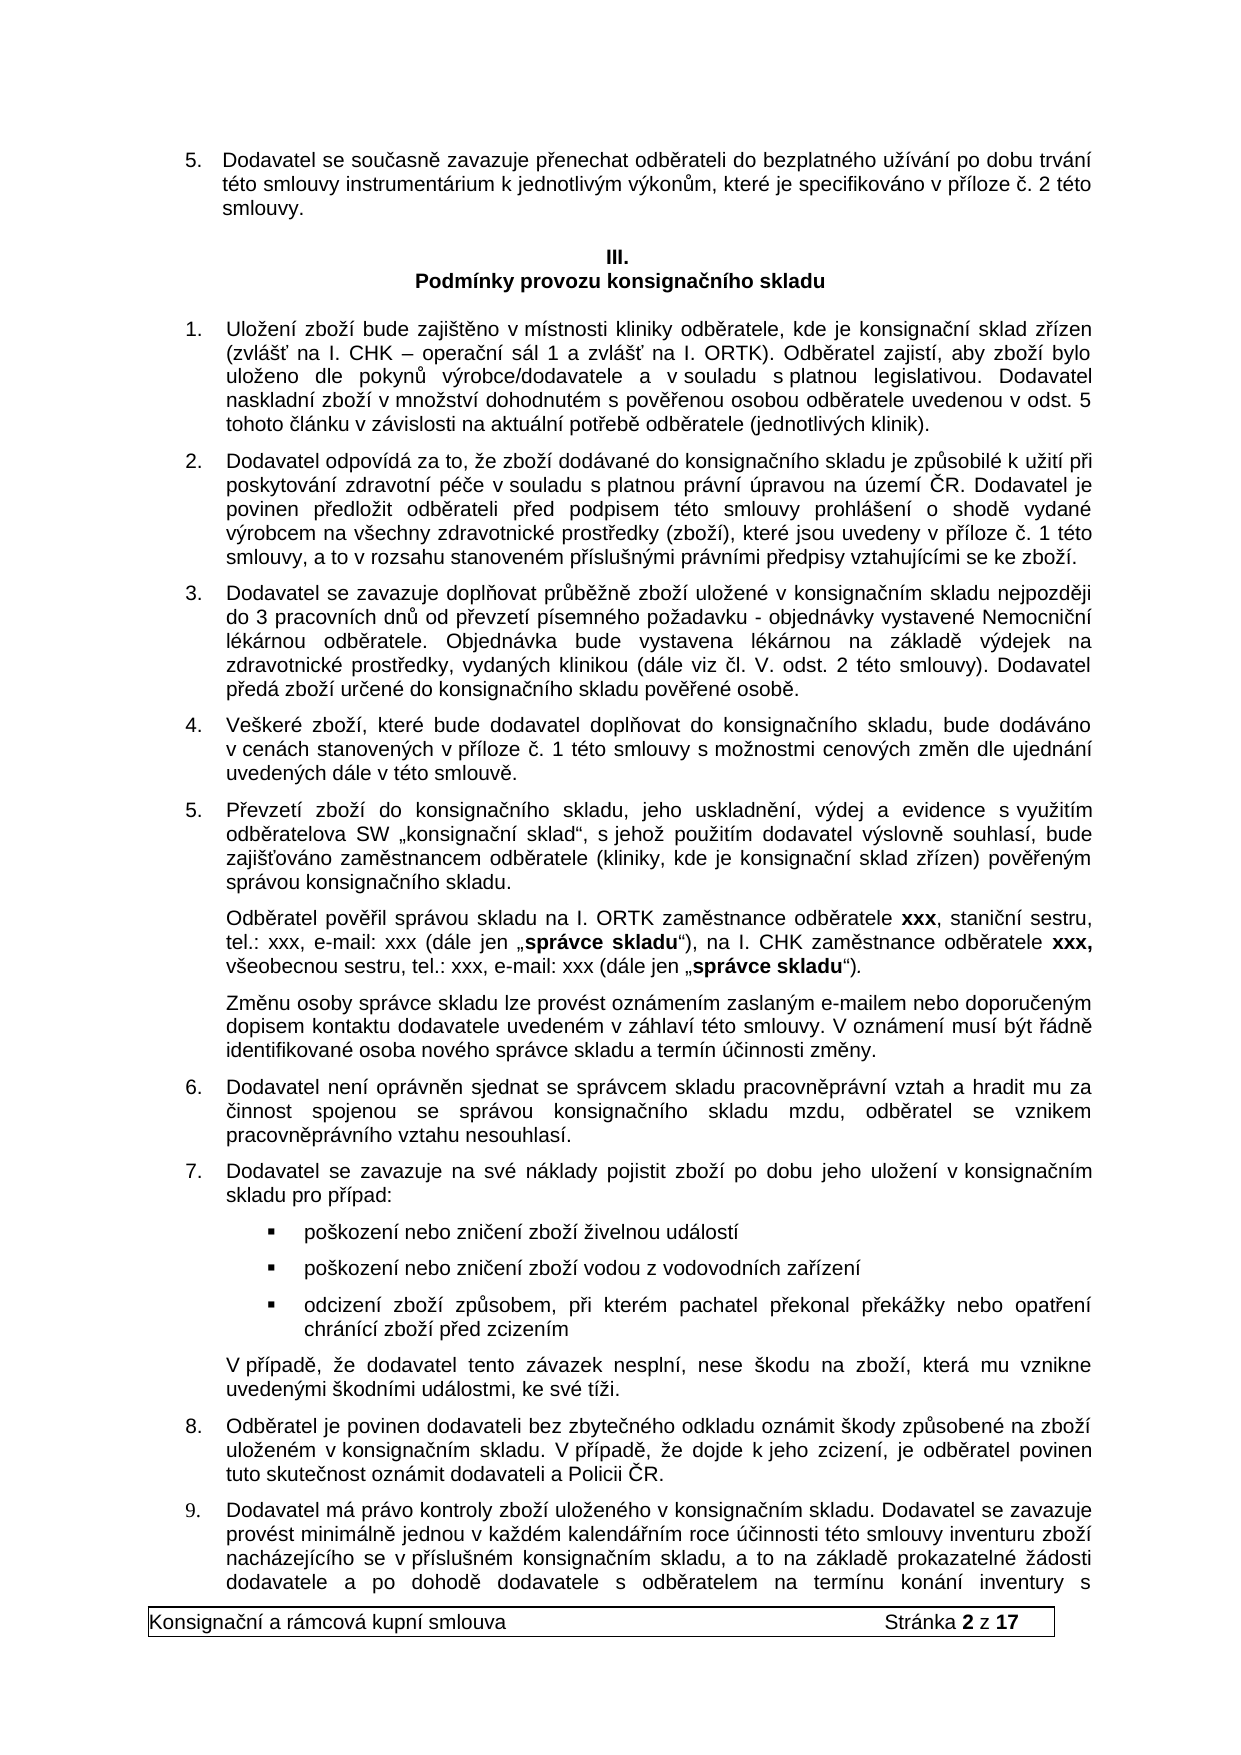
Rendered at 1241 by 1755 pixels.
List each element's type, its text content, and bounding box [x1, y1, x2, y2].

text Změnu osoby správce skladu lze provést oznámením zaslaným e-mailem nebo doporučeným dopisem kontaktu dodavatele uvedeném v záhlaví této smlouvy. V oznámení musí být řádně identifikované osoba nového správce skladu a termín účinnosti změny. [226, 990, 1093, 1062]
list Dodavatel se zavazuje doplňovat průběžně zboží uložené v konsignačním skladu nejpozději do 3 pracovních dnů od převzetí písemného požadavku - objednávky vystavené Nemocniční lékárnou odběratele. Objednávka bude vystavena lékárnou na základě výdejek na zdravotnické prostředky, vydaných klinikou (dále viz čl. V. odst. 2 této smlouvy). Dodavatel předá zboží určené do konsignačního skladu pověřené osobě. [185, 581, 1093, 701]
list Převzetí zboží do konsignačního skladu, jeho uskladnění, výdej a evidence s využitím odběratelova SW „konsignační sklad“, s jehož použitím dodavatel výslovně souhlasí, bude zajišťováno zaměstnancem odběratele (kliniky, kde je konsignační sklad zřízen) pověřeným správou konsignačního skladu. [185, 798, 1093, 893]
text Odběratel pověřil správou skladu na I. ORTK zaměstnance odběratele xxx, staniční sestru, tel.: xxx, e-mail: xxx (dále jen „správce skladu“), na I. CHK zaměstnance odběratele xxx, všeobecnou sestru, tel.: xxx, e-mail: xxx (dále jen „správce skladu“). [226, 906, 1093, 978]
list poškození nebo zničení zboží vodou z vodovodních zařízení [266, 1256, 1093, 1280]
list Dodavatel má právo kontroly zboží uloženého v konsignačním skladu. Dodavatel se zavazuje provést minimálně jednou v každém kalendářním roce účinnosti této smlouvy inventuru zboží nacházejícího se v příslušném konsignačním skladu, a to na základě prokazatelné žádosti dodavatele a po dohodě dodavatele s odběratelem na termínu konání inventury s [185, 1498, 1093, 1594]
list Dodavatel se současně zavazuje přenechat odběrateli do bezplatného užívání po dobu trvání této smlouvy instrumentárium k jednotlivým výkonům, které je specifikováno v příloze č. 2 této smlouvy. [185, 148, 1093, 219]
list Odběratel je povinen dodavateli bez zbytečného odkladu oznámit škody způsobené na zboží uloženém v konsignačním skladu. V případě, že dojde k jeho zcizení, je odběratel povinen tuto skutečnost oznámit dodavateli a Policii ČR. [185, 1414, 1093, 1486]
list Veškeré zboží, které bude dodavatel doplňovat do konsignačního skladu, bude dodáváno v cenách stanovených v příloze č. 1 této smlouvy s možnostmi cenových změn dle ujednání uvedených dále v této smlouvě. [185, 713, 1093, 785]
text Podmínky provozu konsignačního skladu [148, 268, 1093, 292]
list Uložení zboží bude zajištěno v místnosti kliniky odběratele, kde je konsignační sklad zřízen (zvlášť na I. CHK – operační sál 1 a zvlášť na I. ORTK). Odběratel zajistí, aby zboží bylo uloženo dle pokynů výrobce/dodavatele a v souladu s platnou legislativou. Dodavatel naskladní zboží v množství dohodnutém s pověřenou osobou odběratele uvedenou v odst. 5 tohoto článku v závislosti na aktuální potřebě odběratele (jednotlivých klinik). [185, 316, 1093, 436]
list odcizení zboží způsobem, při kterém pachatel překonal překážky nebo opatření chránící zboží před zcizením [266, 1293, 1093, 1341]
text III. [148, 244, 1093, 268]
list Dodavatel není oprávněn sjednat se správcem skladu pracovněprávní vztah a hradit mu za činnost spojenou se správou konsignačního skladu mzdu, odběratel se vznikem pracovněprávního vztahu nesouhlasí. [185, 1075, 1093, 1147]
list poškození nebo zničení zboží živelnou událostí [266, 1219, 1093, 1244]
text V případě, že dodavatel tento závazek nesplní, nese škodu na zboží, která mu vznikne uvedenými škodními událostmi, ke své tíži. [226, 1353, 1093, 1401]
list Dodavatel odpovídá za to, že zboží dodávané do konsignačního skladu je způsobilé k užití při poskytování zdravotní péče v souladu s platnou právní úpravou na území ČR. Dodavatel je povinen předložit odběrateli před podpisem této smlouvy prohlášení o shodě vydané výrobcem na všechny zdravotnické prostředky (zboží), které jsou uvedeny v příloze č. 1 této smlouvy, a to v rozsahu stanoveném příslušnými právními předpisy vztahujícími se ke zboží. [185, 449, 1093, 568]
list Dodavatel se zavazuje na své náklady pojistit zboží po dobu jeho uložení v konsignačním skladu pro případ: [185, 1159, 1093, 1207]
